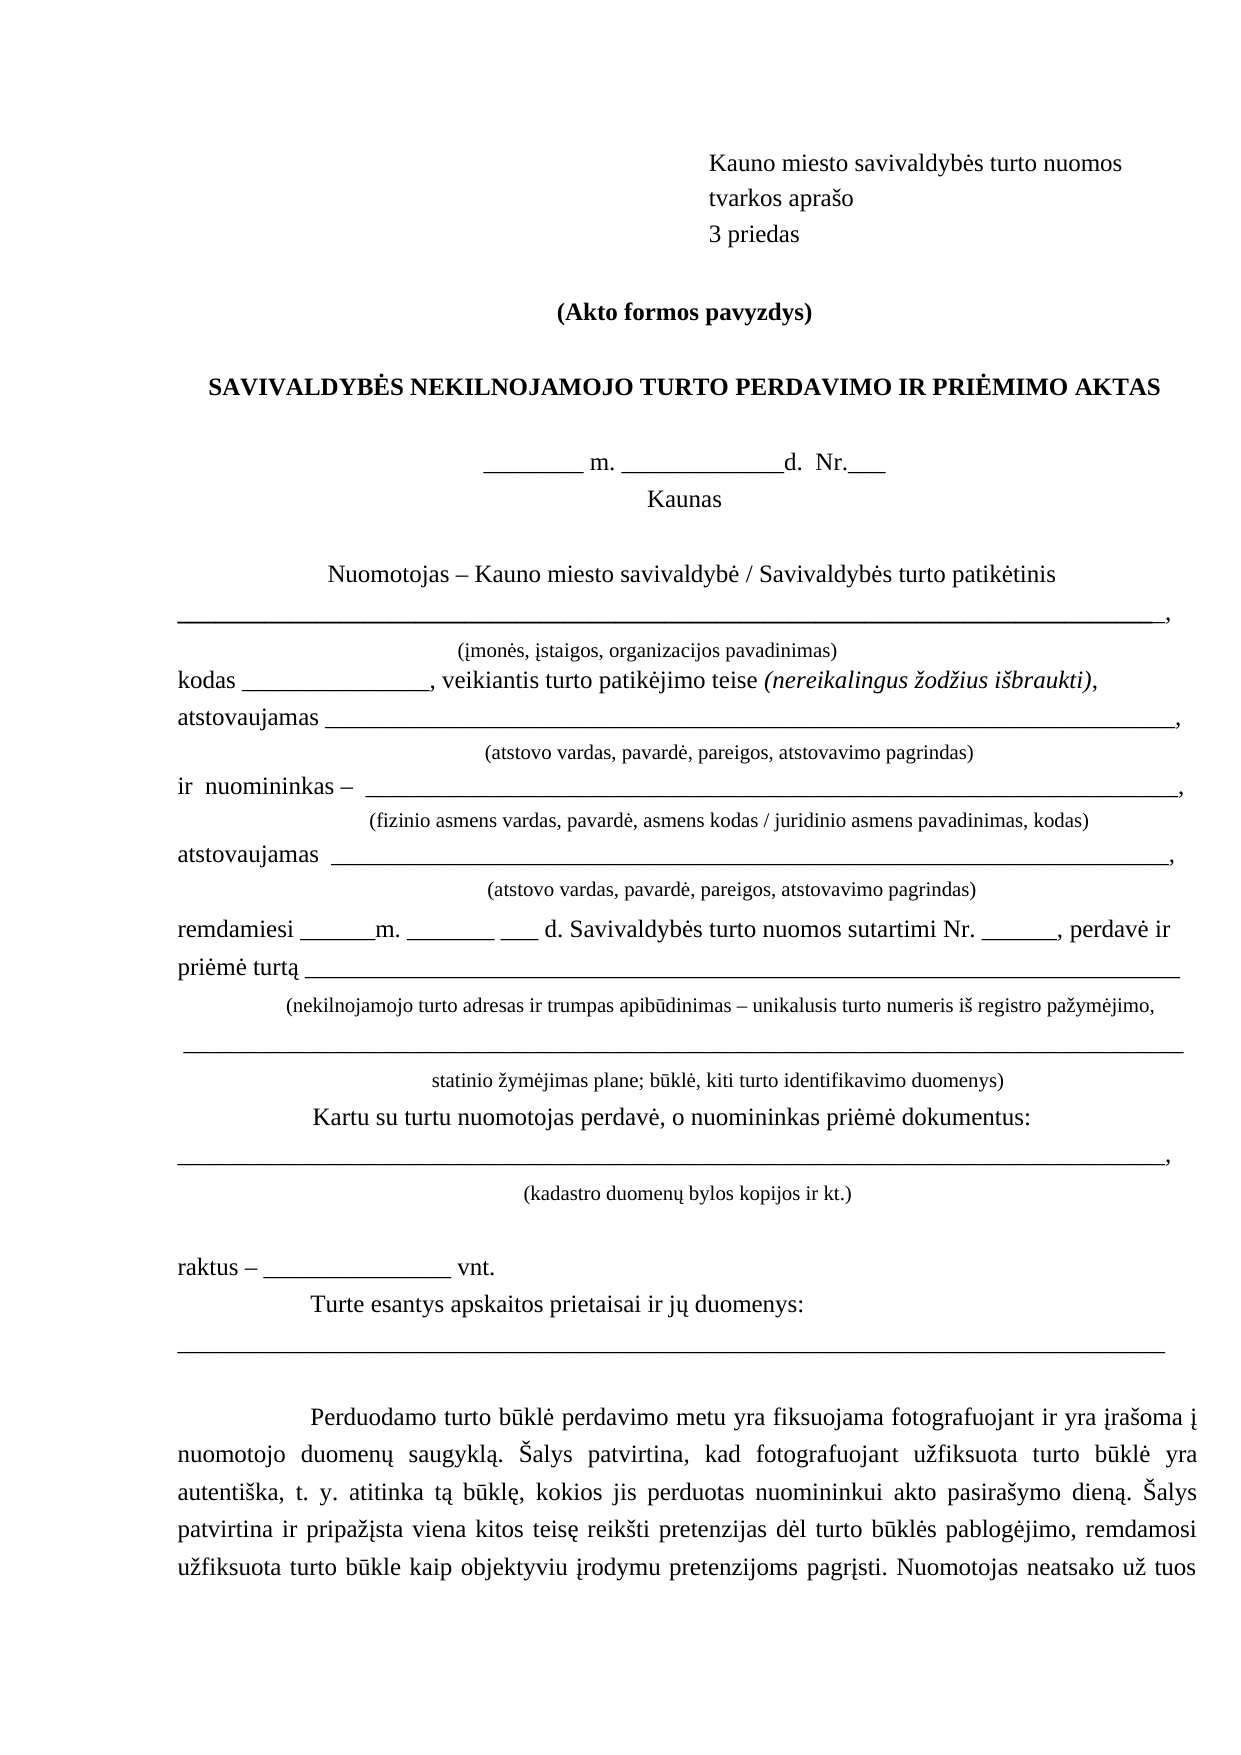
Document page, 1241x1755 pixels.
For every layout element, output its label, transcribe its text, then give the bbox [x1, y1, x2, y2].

text (nekilnojamojo turto adresas ir trumpas apibūdinimas – unikalusis turto numeris iš registro pažymėjimo, ________________________________________________________________________________ [177, 983, 1198, 1058]
text _______________________________________________________________________________ [177, 1320, 1198, 1358]
text tvarkos aprašo [709, 183, 1198, 212]
text 3 priedas [709, 219, 1198, 248]
text Turte esantys apskaitos prietaisai ir jų duomenys: [177, 1283, 1198, 1320]
text atstovaujamas ___________________________________________________________________, [177, 839, 1198, 868]
text Kartu su turtu nuomotojas perdavė, o nuomininkas priėmė dokumentus: [177, 1095, 1198, 1133]
text (įmonės, įstaigos, organizacijos pavadinimas) [177, 627, 1198, 665]
text kodas _______________, veikiantis turto patikėjimo teise (nereikalingus žodžius išbraukti), [177, 665, 1198, 694]
text (fizinio asmens vardas, pavardė, asmens kodas / juridinio asmens pavadinimas, kodas) [177, 808, 1198, 832]
text _______________________________________________________________________________, [177, 1133, 1198, 1170]
text priėmė turtą ______________________________________________________________________ [177, 945, 1198, 983]
text remdamiesi ______m. _______ ___ d. Savivaldybės turto nuomos sutartimi Nr. ______, perdavė ir [177, 908, 1198, 945]
text (atstovo vardas, pavardė, pareigos, atstovavimo pagrindas) [177, 739, 1198, 764]
text raktus – _______________ vnt. [177, 1245, 1198, 1283]
text SAVIVALDYBĖS NEKILNOJAMOJO TURTO PERDAVIMO IR PRIĖMIMO AKTAS [177, 365, 1198, 402]
text Kauno miesto savivaldybės turto nuomos [709, 148, 1198, 176]
text ir nuomininkas – _________________________________________________________________, [177, 771, 1198, 799]
text Nuomotojas – Kauno miesto savivaldybė / Savivaldybės turto patikėtinis [177, 552, 1198, 590]
text _______________________________________________________________________________, [177, 590, 1198, 627]
text (atstovo vardas, pavardė, pareigos, atstovavimo pagrindas) [177, 877, 1198, 901]
text atstovaujamas ____________________________________________________________________, [177, 702, 1198, 731]
text (kadastro duomenų bylos kopijos ir kt.) [177, 1170, 1198, 1208]
text Perduodamo turto būklė perdavimo metu yra fiksuojama fotografuojant ir yra įrašoma į nuomotojo duomenų saugyklą. Šalys patvirtina, kad fotografuojant užfiksuota turto būklė yra autentiška, t. y. atitinka tą būklę, kokios jis perduotas nuomininkui akto pasirašymo dieną. Šalys patvirtina ir pripažįsta viena kitos teisę reikšti pretenzijas dėl turto būklės pablogėjimo, remdamosi užfiksuota turto būkle kaip objektyviu įrodymu pretenzijoms pagrįsti. Nuomotojas neatsako už tuos [177, 1395, 1198, 1583]
text statinio žymėjimas plane; būklė, kiti turto identifikavimo duomenys) [177, 1058, 1198, 1095]
text Kaunas [177, 477, 1198, 515]
text (Akto formos pavyzdys) [177, 290, 1198, 327]
text ________ m. _____________d. Nr.___ [177, 440, 1198, 477]
